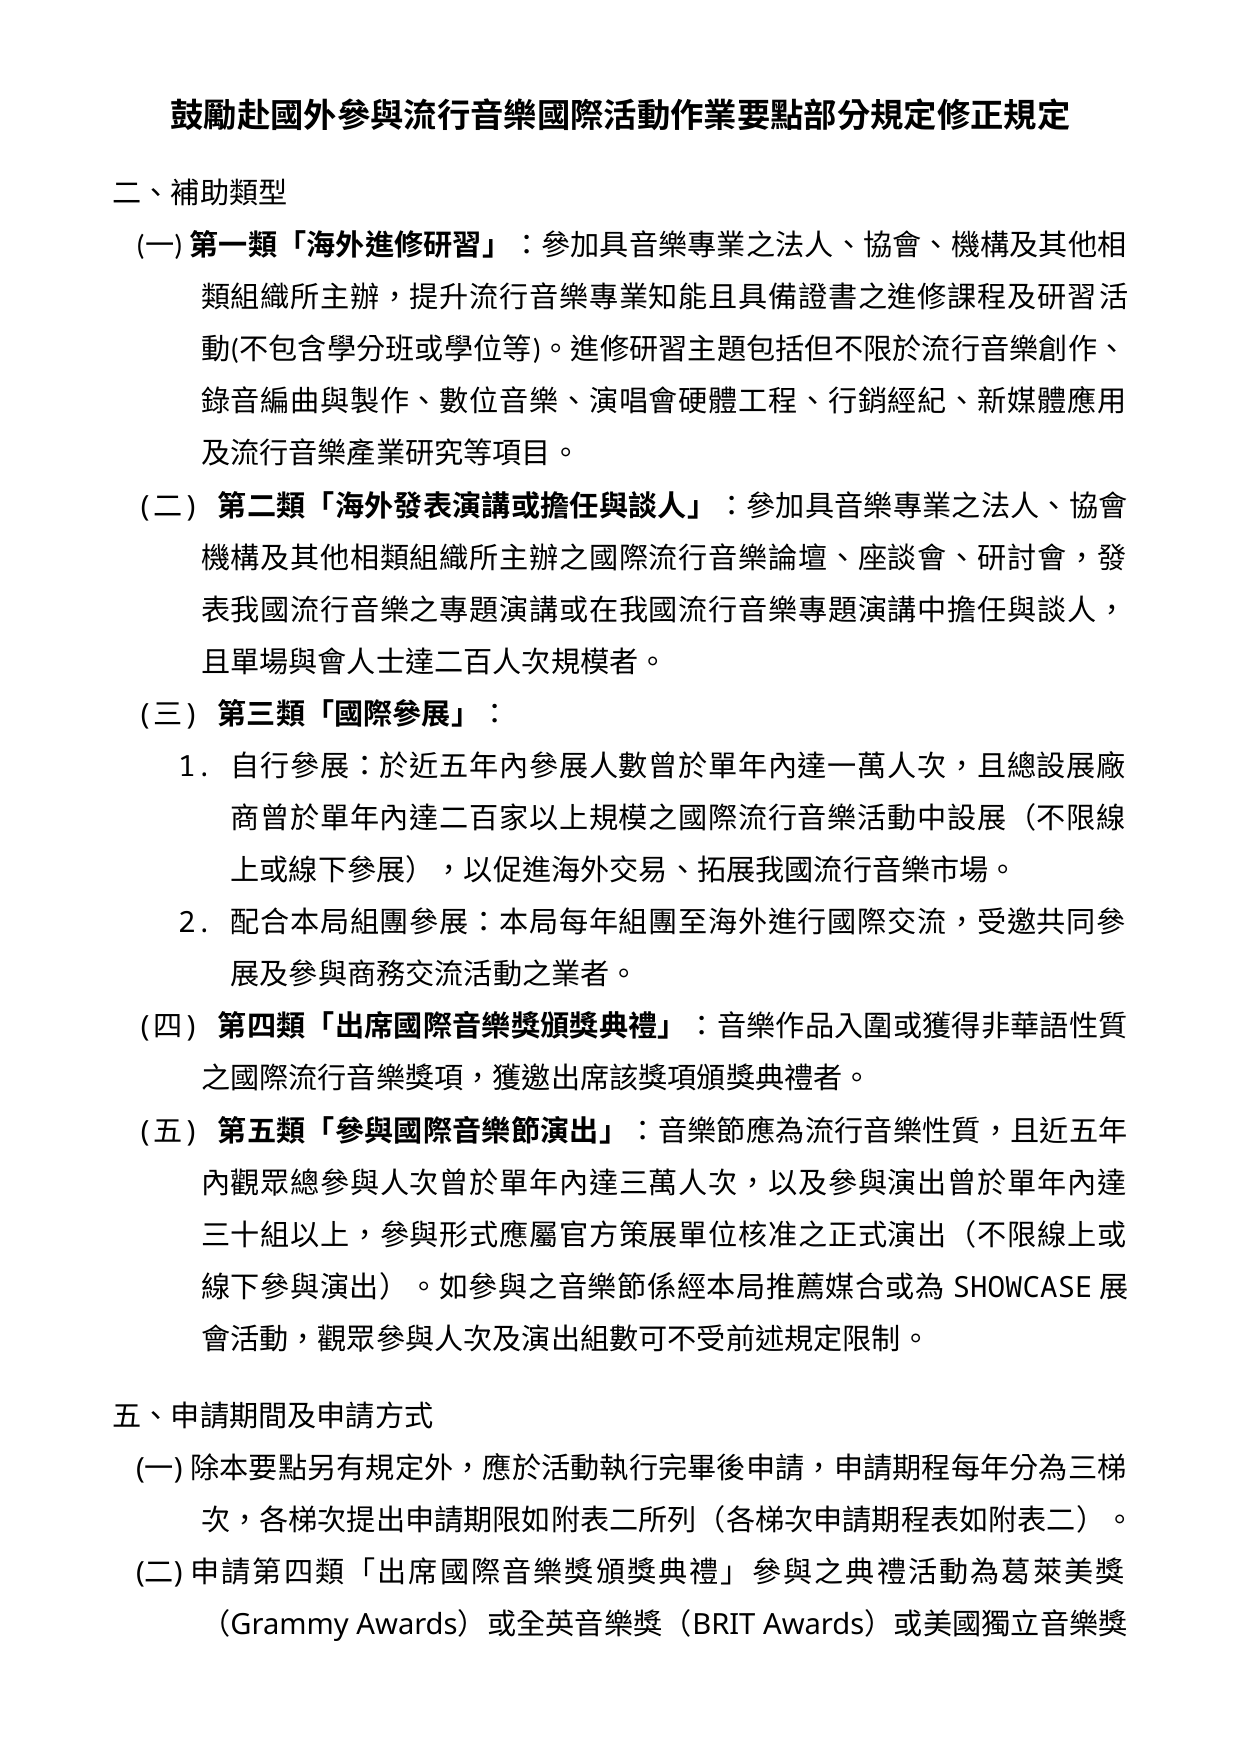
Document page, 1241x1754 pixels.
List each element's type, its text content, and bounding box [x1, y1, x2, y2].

list 除本要點另有規定外，應於活動執行完畢後申請，申請期程每年分為三梯次，各梯次提出申請期限如附表二所列（各梯次申請期程表如附表二）。 [136, 1437, 1128, 1541]
list 五、申請期間及申請方式 [112, 1385, 1128, 1437]
list 自行參展：於近五年內參展人數曾於單年內達一萬人次，且總設展廠商曾於單年內達二百家以上規模之國際流行音樂活動中設展（不限線上或線下參展），以促進海外交易、拓展我國流行音樂市場。 [230, 735, 1128, 891]
list 第二類「海外發表演講或擔任與談人」：參加具音樂專業之法人、協會、機構及其他相類組織所主辦之國際流行音樂論壇、座談會、研討會，發表我國流行音樂之專題演講或在我國流行音樂專題演講中擔任與談人，且單場與會人士達二百人次規模者。 [136, 474, 1128, 683]
list 第一類「海外進修研習」：參加具音樂專業之法人、協會、機構及其他相類組織所主辦，提升流行音樂專業知能且具備證書之進修課程及研習活動(不包含學分班或學位等)。進修研習主題包括但不限於流行音樂創作、錄音編曲與製作、數位音樂、演唱會硬體工程、行銷經紀、新媒體應用及流行音樂產業研究等項目。 [136, 214, 1128, 474]
list 配合本局組團參展：本局每年組團至海外進行國際交流，受邀共同參展及參與商務交流活動之業者。 [230, 891, 1128, 995]
text 鼓勵赴國外參與流行音樂國際活動作業要點部分規定修正規定 [112, 89, 1128, 137]
list 第五類「參與國際音樂節演出」：音樂節應為流行音樂性質，且近五年內觀眾總參與人次曾於單年內達三萬人次，以及參與演出曾於單年內達三十組以上，參與形式應屬官方策展單位核准之正式演出（不限線上或線下參與演出）。如參與之音樂節係經本局推薦媒合或為SHOWCASE展會活動，觀眾參與人次及演出組數可不受前述規定限制。 [136, 1099, 1128, 1360]
list 第四類「出席國際音樂獎頒獎典禮」：音樂作品入圍或獲得非華語性質之國際流行音樂獎項，獲邀出席該獎項頒獎典禮者。 [136, 995, 1128, 1099]
list 第三類「國際參展」： [136, 683, 1128, 735]
list 申請第四類「出席國際音樂獎頒獎典禮」參與之典禮活動為葛萊美獎（Grammy Awards）或全英音樂獎（BRIT Awards）或美國獨立音樂獎 [136, 1541, 1128, 1645]
list 二、補助類型 [112, 162, 1128, 214]
